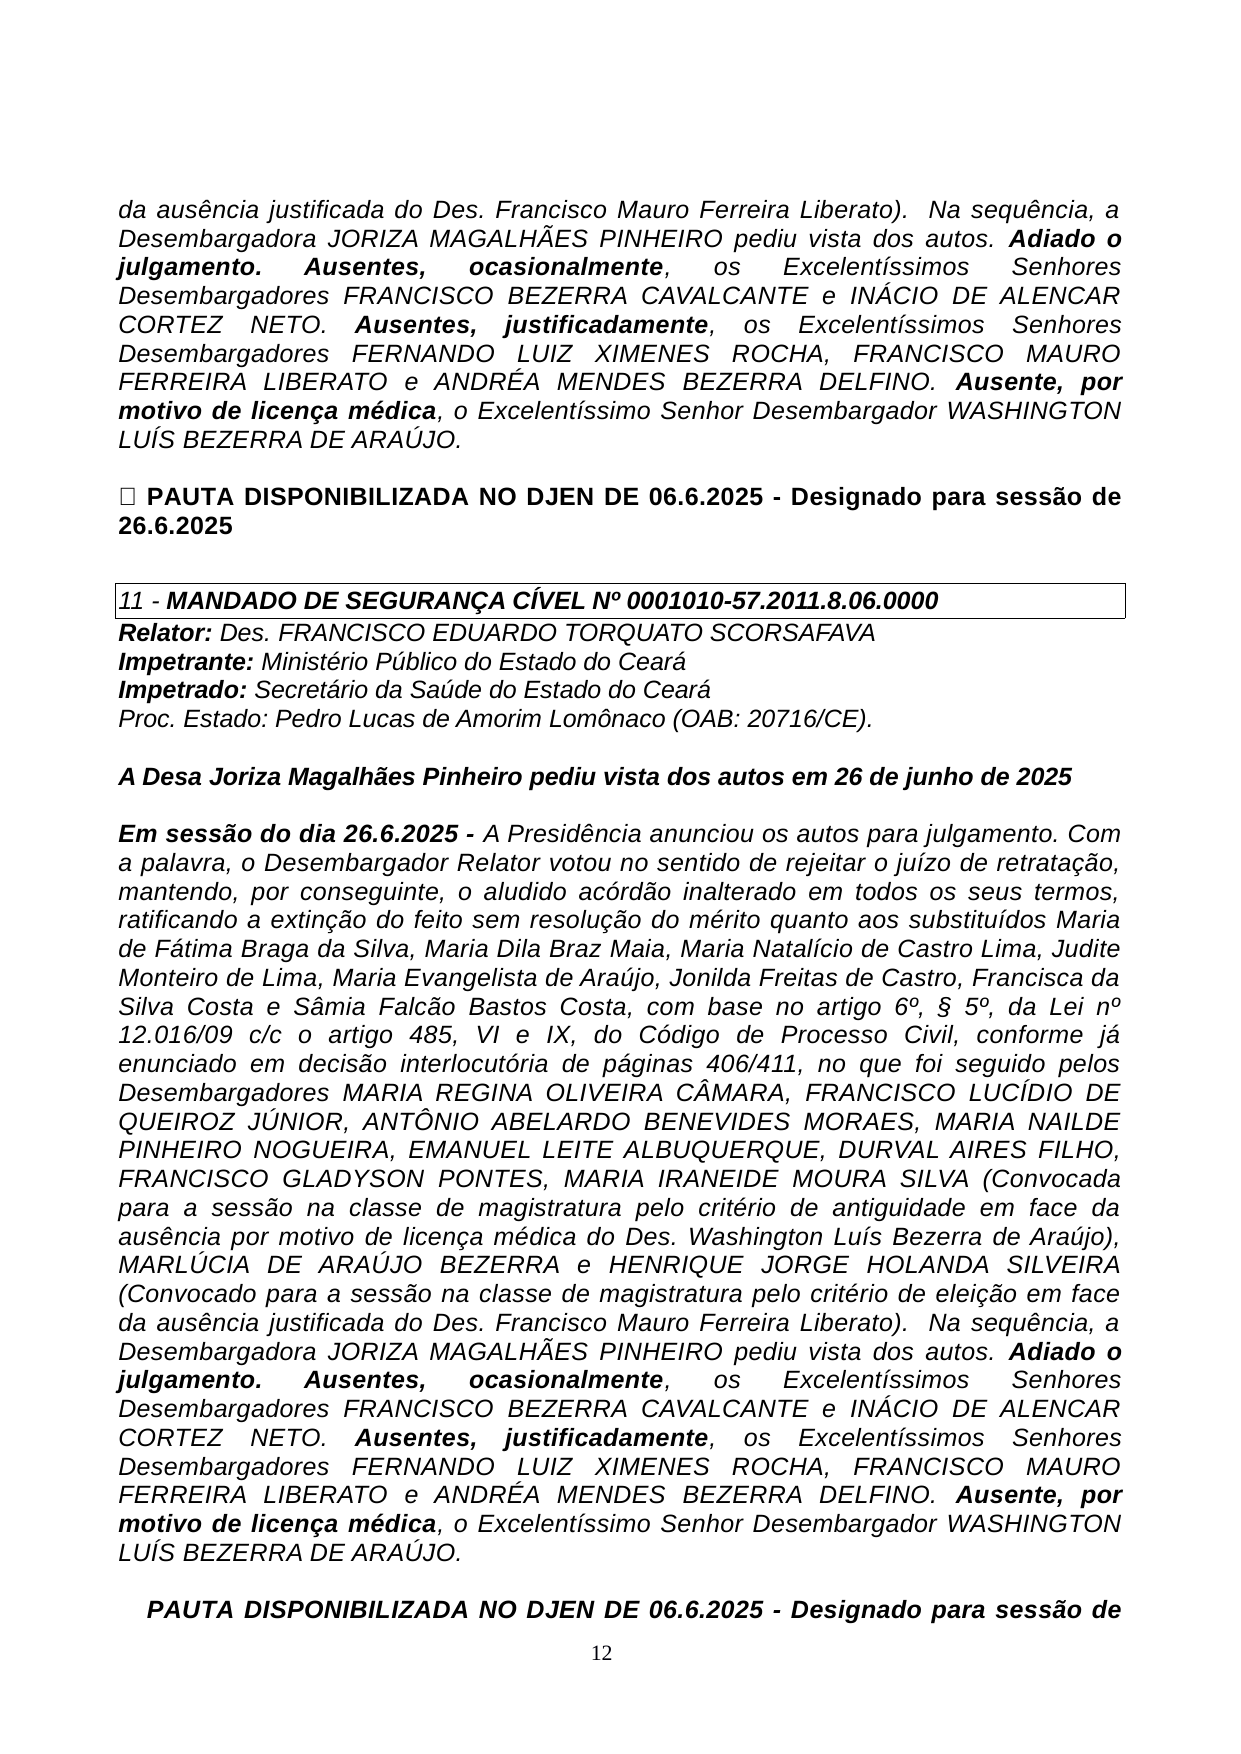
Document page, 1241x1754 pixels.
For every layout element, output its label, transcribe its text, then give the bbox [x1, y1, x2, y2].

text 11 - MANDADO DE SEGURANÇA CÍVEL Nº 0001010-57.2011.8.06.0000 [116, 584, 1125, 618]
text Impetrado: Secretário da Saúde do Estado do Ceará [118, 675, 1122, 704]
text  PAUTA DISPONIBILIZADA NO DJEN DE 06.6.2025 - Designado para sessão de [118, 1595, 1123, 1624]
text da ausência justificada do Des. Francisco Mauro Ferreira Liberato). Na sequência, a Desembargadora JORIZA MAGALHÃES PINHEIRO pediu vista dos autos. Adiado o julgamento. Ausentes, ocasionalmente, os Excelentíssimos Senhores Desembargadores FRANCISCO BEZERRA CAVALCANTE e INÁCIO DE ALENCAR CORTEZ NETO. Ausentes, justificadamente, os Excelentíssimos Senhores Desembargadores FERNANDO LUIZ XIMENES ROCHA, FRANCISCO MAURO FERREIRA LIBERATO e ANDRÉA MENDES BEZERRA DELFINO. Ausente, por motivo de licença médica, o Excelentíssimo Senhor Desembargador WASHINGTON LUÍS BEZERRA DE ARAÚJO. [118, 195, 1122, 453]
text Relator: Des. FRANCISCO EDUARDO TORQUATO SCORSAFAVA [118, 619, 1122, 646]
text A Desa Joriza Magalhães Pinheiro pediu vista dos autos em 26 de junho de 2025 [118, 761, 1122, 790]
text Impetrante: Ministério Público do Estado do Ceará [118, 646, 1122, 675]
text Em sessão do dia 26.6.2025 - A Presidência anunciou os autos para julgamento. Com a palavra, o Desembargador Relator votou no sentido de rejeitar o juízo de retratação, mantendo, por conseguinte, o aludido acórdão inalterado em todos os seus termos, ratificando a extinção do feito sem resolução do mérito quanto aos substituídos Maria de Fátima Braga da Silva, Maria Dila Braz Maia, Maria Natalício de Castro Lima, Judite Monteiro de Lima, Maria Evangelista de Araújo, Jonilda Freitas de Castro, Francisca da Silva Costa e Sâmia Falcão Bastos Costa, com base no artigo 6º, § 5º, da Lei nº 12.016/09 c/c o artigo 485, VI e IX, do Código de Processo Civil, conforme já enunciado em decisão interlocutória de páginas 406/411, no que foi seguido pelos Desembargadores MARIA REGINA OLIVEIRA CÂMARA, FRANCISCO LUCÍDIO DE QUEIROZ JÚNIOR, ANTÔNIO ABELARDO BENEVIDES MORAES, MARIA NAILDE PINHEIRO NOGUEIRA, EMANUEL LEITE ALBUQUERQUE, DURVAL AIRES FILHO, FRANCISCO GLADYSON PONTES, MARIA IRANEIDE MOURA SILVA (Convocada para a sessão na classe de magistratura pelo critério de antiguidade em face da ausência por motivo de licença médica do Des. Washington Luís Bezerra de Araújo), MARLÚCIA DE ARAÚJO BEZERRA e HENRIQUE JORGE HOLANDA SILVEIRA (Convocado para a sessão na classe de magistratura pelo critério de eleição em face da ausência justificada do Des. Francisco Mauro Ferreira Liberato). Na sequência, a Desembargadora JORIZA MAGALHÃES PINHEIRO pediu vista dos autos. Adiado o julgamento. Ausentes, ocasionalmente, os Excelentíssimos Senhores Desembargadores FRANCISCO BEZERRA CAVALCANTE e INÁCIO DE ALENCAR CORTEZ NETO. Ausentes, justificadamente, os Excelentíssimos Senhores Desembargadores FERNANDO LUIZ XIMENES ROCHA, FRANCISCO MAURO FERREIRA LIBERATO e ANDRÉA MENDES BEZERRA DELFINO. Ausente, por motivo de licença médica, o Excelentíssimo Senhor Desembargador WASHINGTON LUÍS BEZERRA DE ARAÚJO. [118, 819, 1122, 1566]
text  PAUTA DISPONIBILIZADA NO DJEN DE 06.6.2025 - Designado para sessão de 26.6.2025 [118, 482, 1123, 540]
text Proc. Estado: Pedro Lucas de Amorim Lomônaco (OAB: 20716/CE). [118, 704, 1122, 733]
